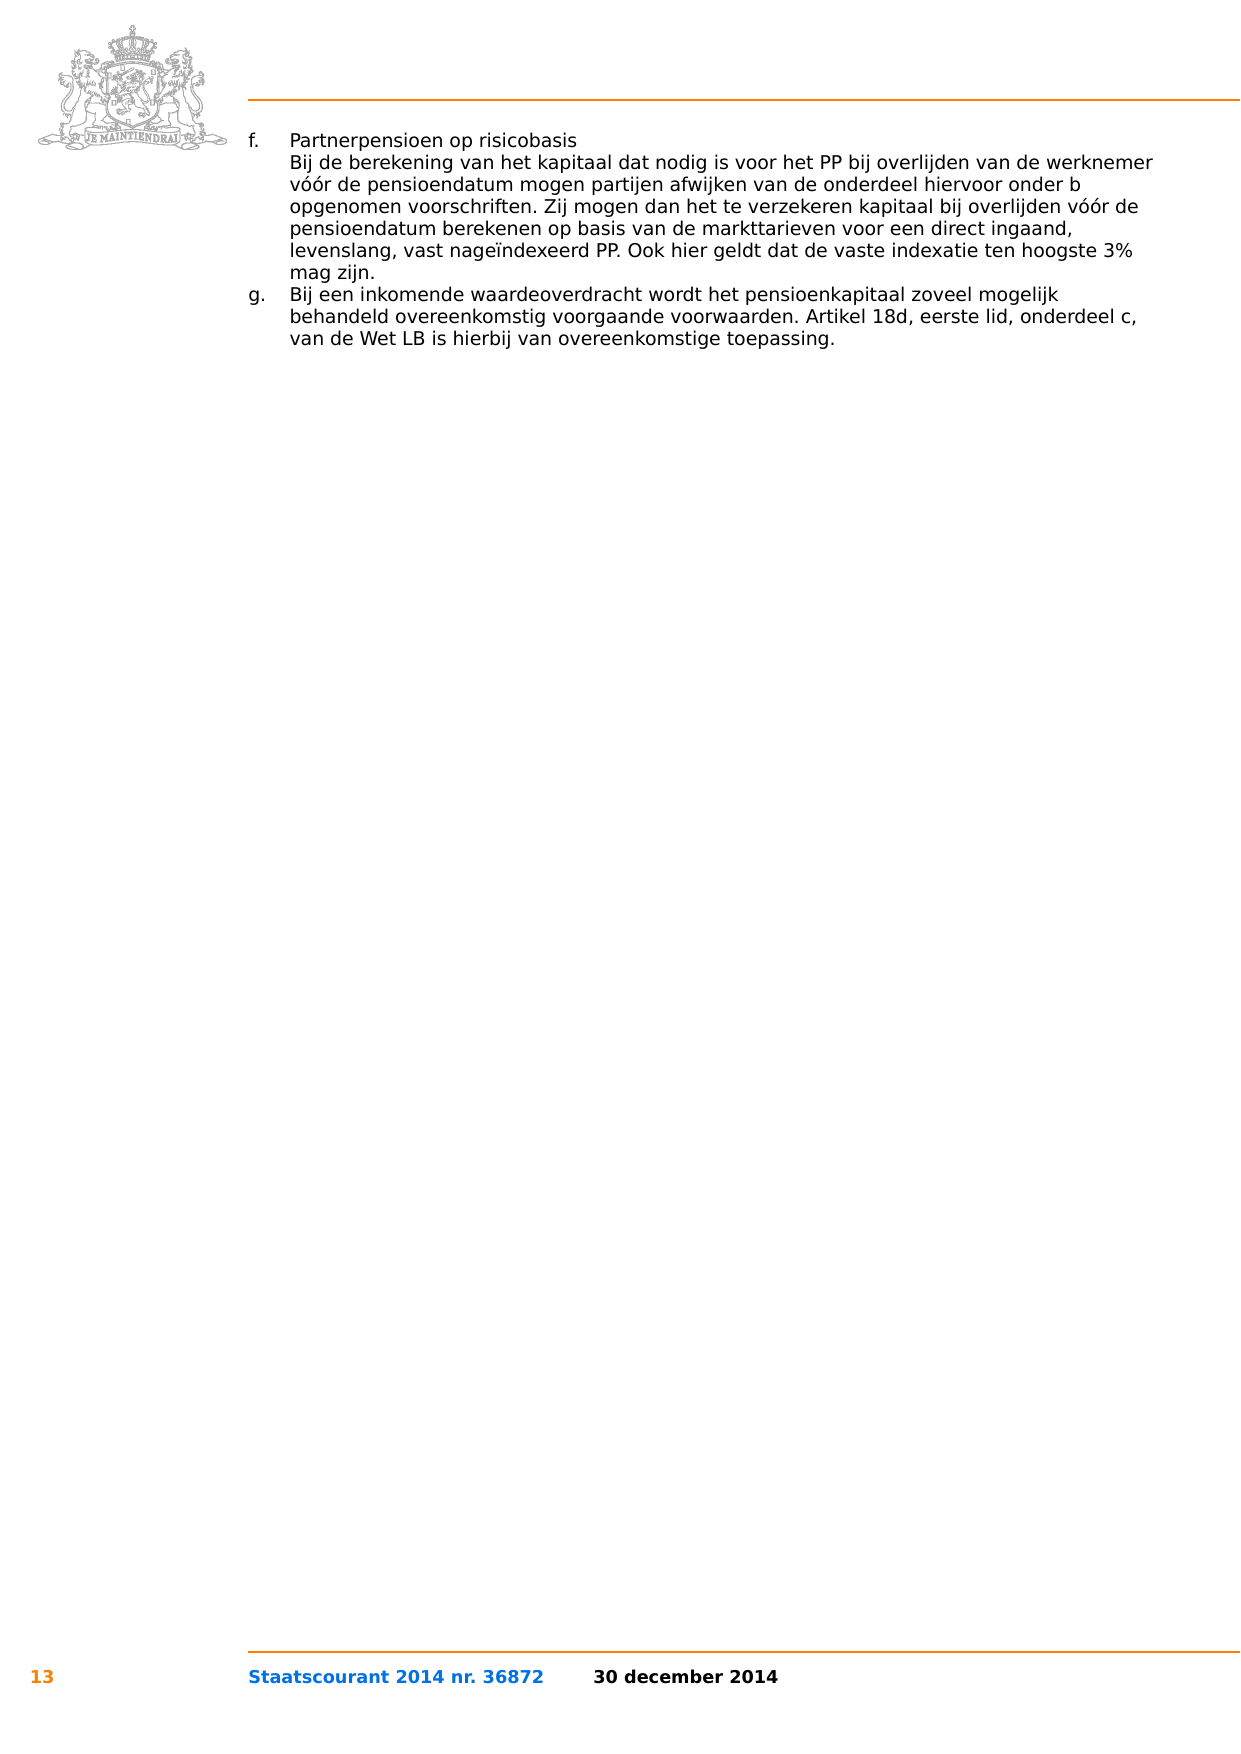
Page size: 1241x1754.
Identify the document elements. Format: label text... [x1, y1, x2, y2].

text Bij de berekening van het kapitaal dat nodig is voor het PP bij overlijden van de werknemer vóór de pensioendatum mogen partijen afwijken van de onderdeel hiervoor onder b opgenomen voorschriften. Zij mogen dan het te verzekeren kapitaal bij overlijden vóór de pensioendatum berekenen op basis van de markttarieven voor een direct ingaand, levenslang, vast nageïndexeerd PP. Ook hier geldt dat de vaste indexatie ten hoogste 3% mag zijn. [289, 152, 1163, 284]
picture [38, 25, 227, 150]
text g. Bij een inkomende waardeoverdracht wordt het pensioenkapitaal zoveel mogelijk behandeld overeenkomstig voorgaande voorwaarden. Artikel 18d, eerste lid, onderdeel c, van de Wet LB is hierbij van overeenkomstige toepassing. [248, 284, 1163, 350]
text f. Partnerpensioen op risicobasis [248, 130, 1163, 152]
